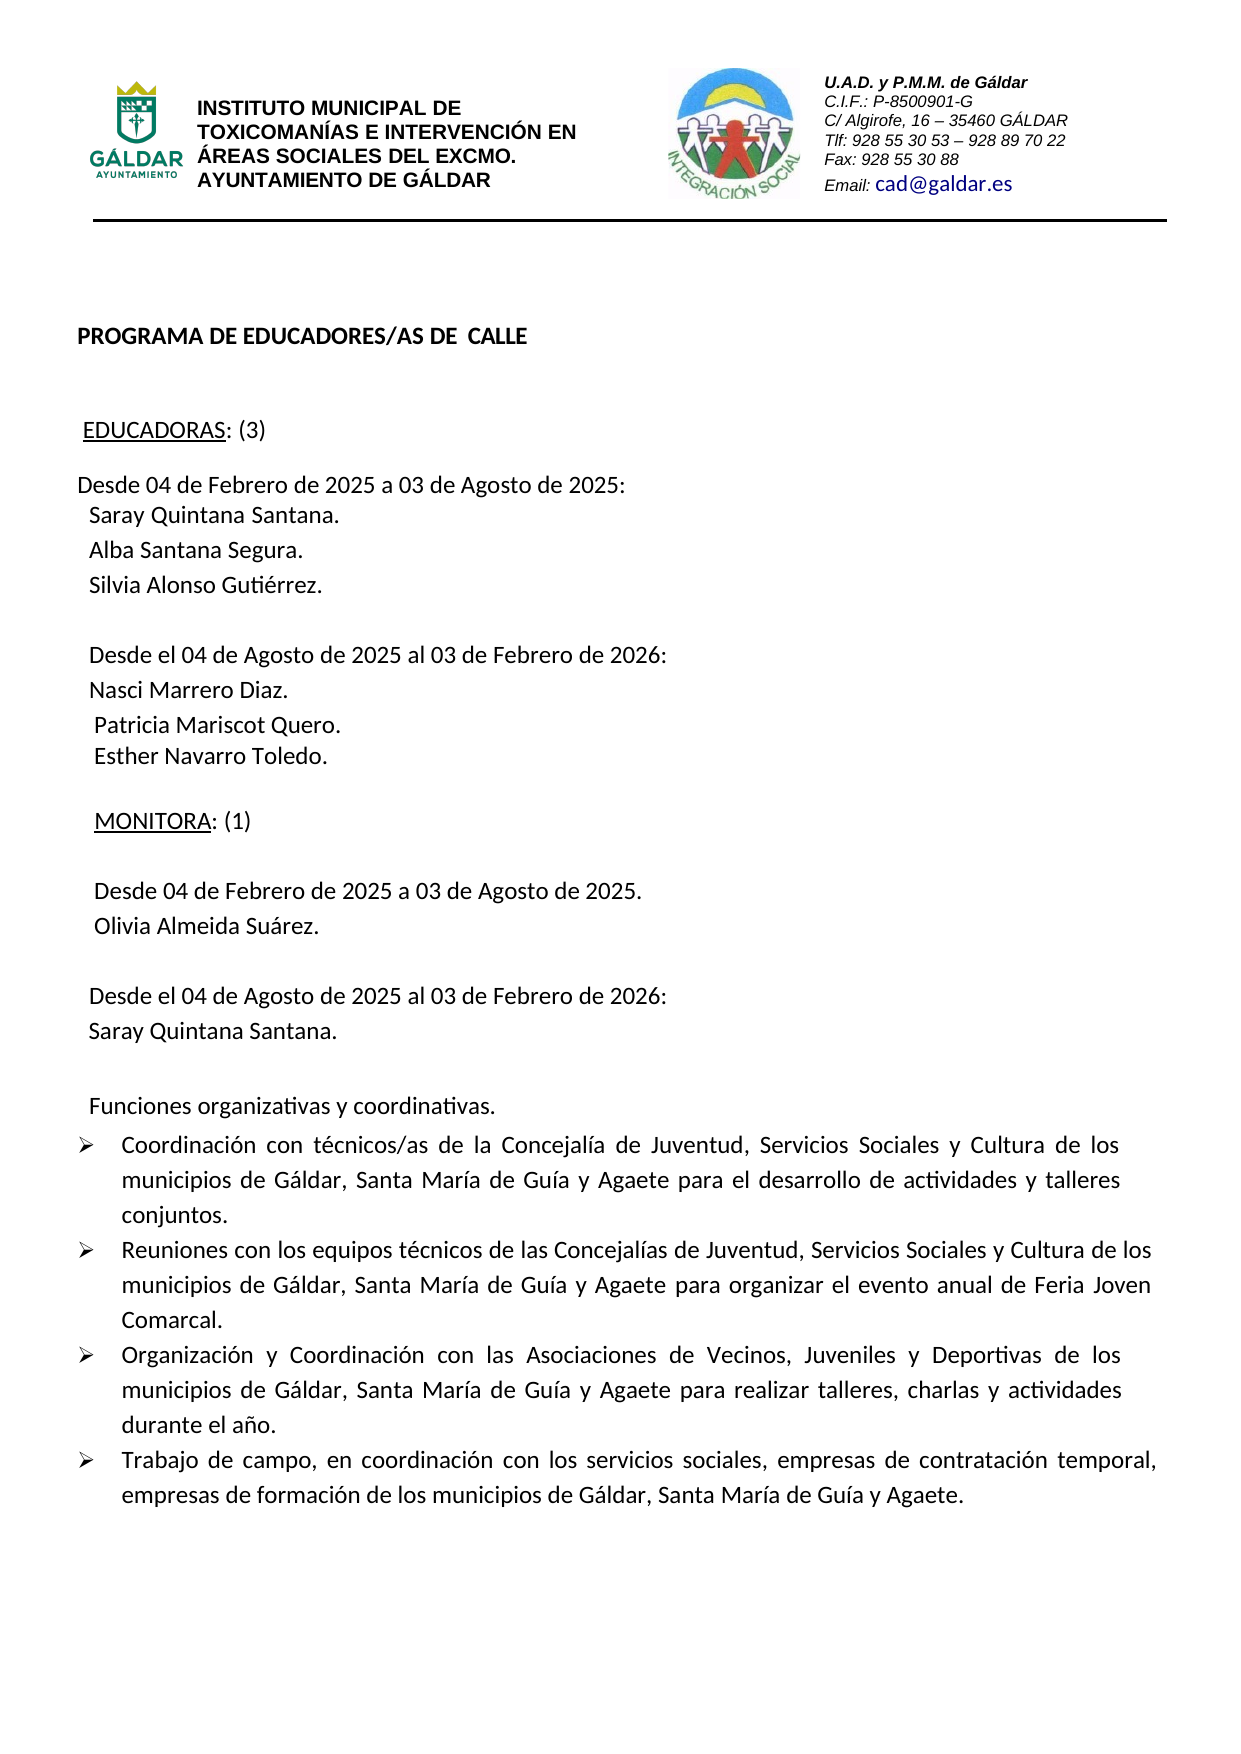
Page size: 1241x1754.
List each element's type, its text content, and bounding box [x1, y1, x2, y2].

text Funciones organizativas y coordinativas. [89, 1090, 1190, 1120]
text Silvia Alonso Gutiérrez. [89, 569, 340, 600]
text Olivia Almeida Suárez. [77, 910, 901, 941]
list Organización y Coordinación con las Asociaciones de Vecinos, Juveniles y Deportivas de los municipios de Gáldar, Santa María de Guía y Agaete para realizar talleres, charlas y actividades durante el año. [77, 1339, 1122, 1440]
text MONITORA: (1) [77, 805, 901, 836]
picture [77, 58, 195, 209]
picture [668, 68, 801, 199]
text Esther Navarro Toledo. [77, 740, 1190, 770]
text Saray Quintana Santana. Alba Santana Segura. [89, 499, 340, 565]
list Trabajo de campo, en coordinación con los servicios sociales, empresas de contratación temporal, empresas de formación de los municipios de Gáldar, Santa María de Guía y Agaete. [77, 1444, 1157, 1510]
list Reuniones con los equipos técnicos de las Concejalías de Juventud, Servicios Sociales y Cultura de los municipios de Gáldar, Santa María de Guía y Agaete para organizar el evento anual de Feria Joven Comarcal. [77, 1234, 1151, 1335]
text Desde 04 de Febrero de 2025 a 03 de Agosto de 2025. [77, 875, 901, 906]
text Desde el 04 de Agosto de 2025 al 03 de Febrero de 2026: [89, 639, 895, 670]
list Coordinación con técnicos/as de la Concejalía de Juventud, Servicios Sociales y Cultura de los municipios de Gáldar, Santa María de Guía y Agaete para el desarrollo de actividades y talleres conjuntos. [77, 1129, 1121, 1230]
text Desde el 04 de Agosto de 2025 al 03 de Febrero de 2026: [89, 980, 895, 1011]
text EDUCADORAS: (3) [77, 375, 913, 444]
text Patricia Mariscot Quero. [77, 709, 1190, 740]
text Saray Quintana Santana. [77, 1015, 340, 1046]
text Nasci Marrero Diaz. [89, 674, 895, 705]
text PROGRAMA DE EDUCADORES/AS DE CALLE [77, 281, 789, 351]
text Desde 04 de Febrero de 2025 a 03 de Agosto de 2025: [77, 469, 913, 499]
